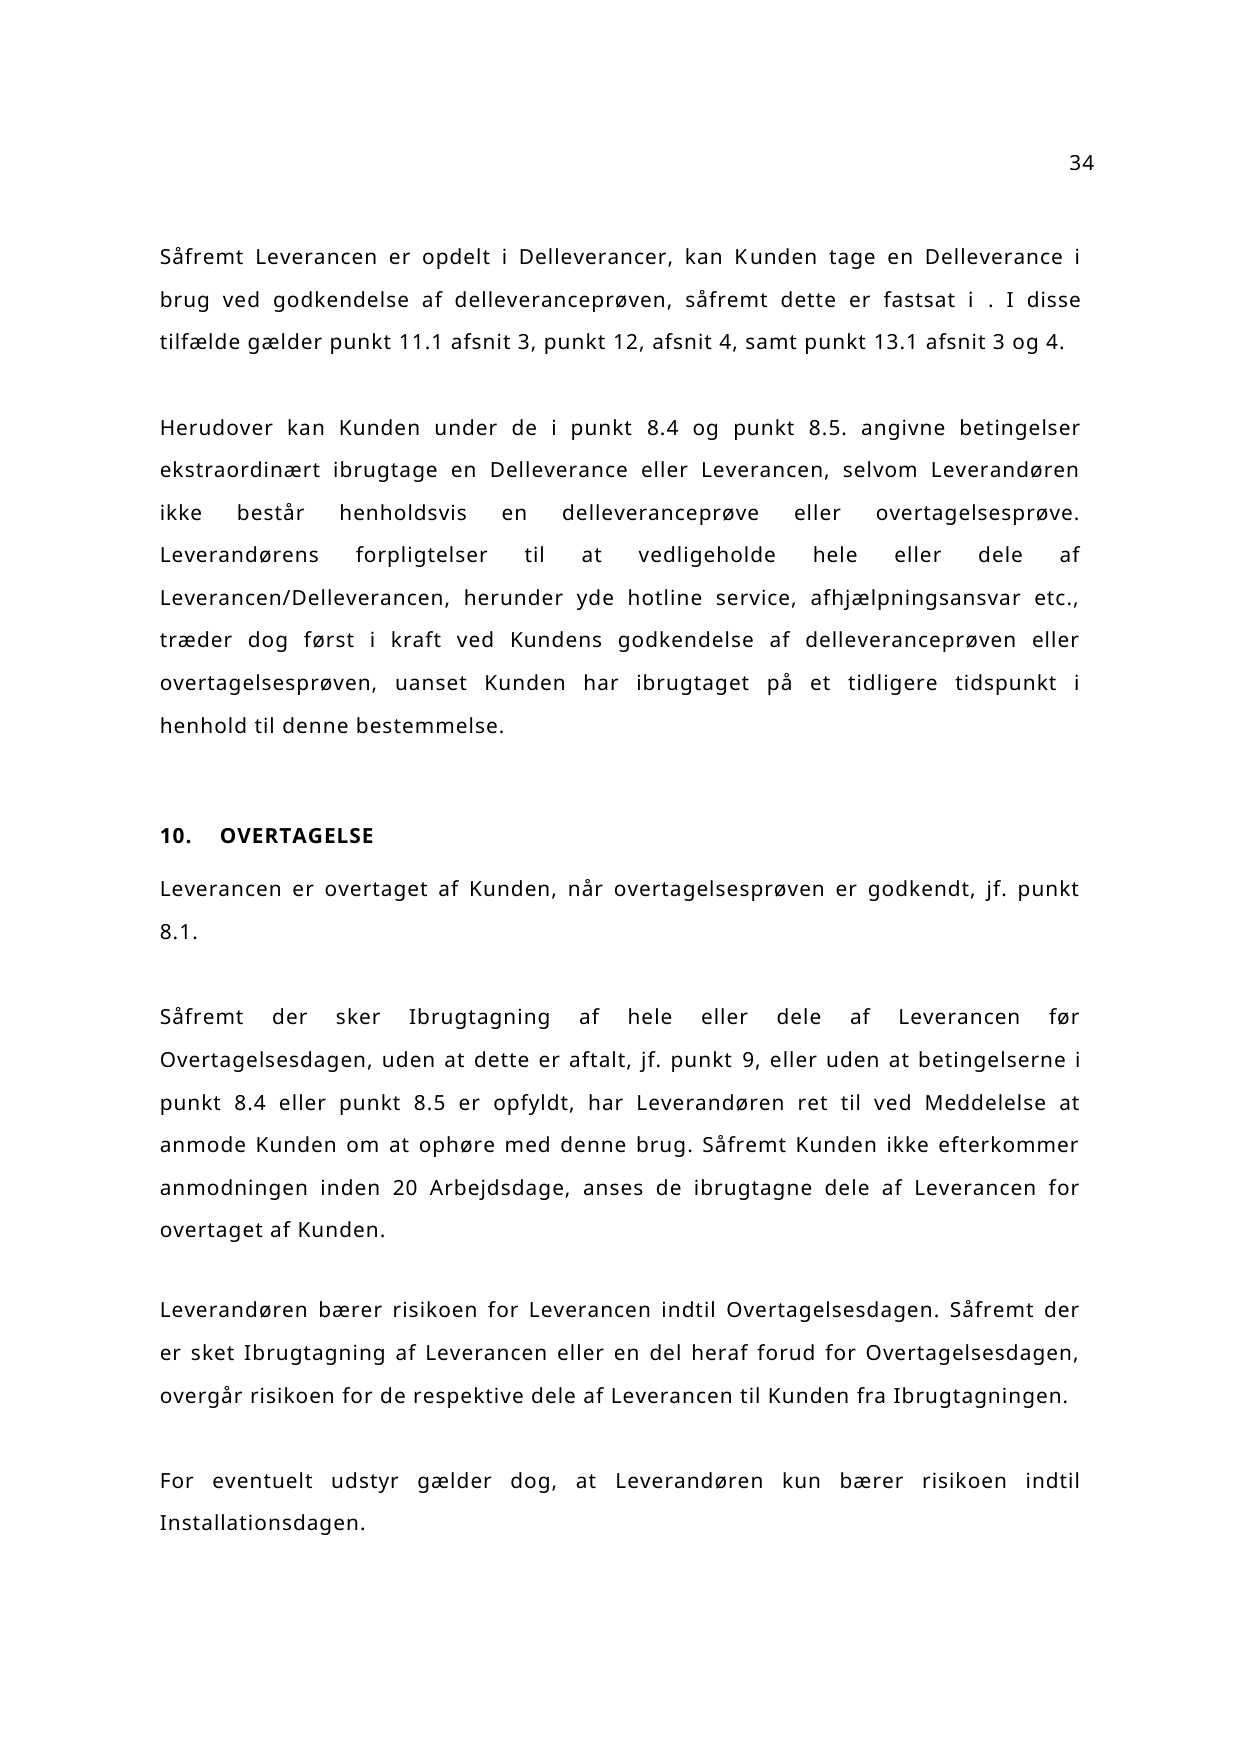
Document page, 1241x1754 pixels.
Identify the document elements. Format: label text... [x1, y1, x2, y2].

text Såfremt Leverancen er opdelt i Delleverancer, kan Kunden tage en Delleverance i brug ved godkendelse af delleveranceprøven, såfremt dette er fastsat i . I disse tilfælde gælder punkt 11.1 afsnit 3, punkt 12, afsnit 4, samt punkt 13.1 afsnit 3 og 4. [159, 242, 1081, 356]
text For eventuelt udstyr gælder dog, at Leverandøren kun bærer risikoen indtil Installationsdagen. [159, 1466, 1081, 1537]
text Såfremt der sker Ibrugtagning af hele eller dele af Leverancen før Overtagelsesdagen, uden at dette er aftalt, jf. punkt 9, eller uden at betingelserne i punkt 8.4 eller punkt 8.5 er opfyldt, har Leverandøren ret til ved Meddelelse at anmode Kunden om at ophøre med denne brug. Såfremt Kunden ikke efterkommer anmodningen inden 20 Arbejdsdage, anses de ibrugtagne dele af Leverancen for overtaget af Kunden. [159, 1002, 1081, 1244]
text Leverancen er overtaget af Kunden, når overtagelsesprøven er godkendt, jf. punkt 8.1. [159, 874, 1081, 946]
text Leverandøren bærer risikoen for Leverancen indtil Overtagelsesdagen. Såfremt der er sket Ibrugtagning af Leverancen eller en del heraf forud for Overtagelsesdagen, overgår risikoen for de respektive dele af Leverancen til Kunden fra Ibrugtagningen. [159, 1296, 1081, 1409]
subtitle Overtagelse [159, 821, 1081, 849]
text Herudover kan Kunden under de i punkt 8.4 og punkt 8.5. angivne betingelser ekstraordinært ibrugtage en Delleverance eller Leverancen, selvom Leverandøren ikke består henholdsvis en delleveranceprøve eller overtagelsesprøve. Leverandørens forpligtelser til at vedligeholde hele eller dele af Leverancen/Delleverancen, herunder yde hotline service, afhjælpningsansvar etc., træder dog først i kraft ved Kundens godkendelse af delleveranceprøven eller overtagelsesprøven, uanset Kunden har ibrugtaget på et tidligere tidspunkt i henhold til denne bestemmelse. [159, 413, 1081, 739]
